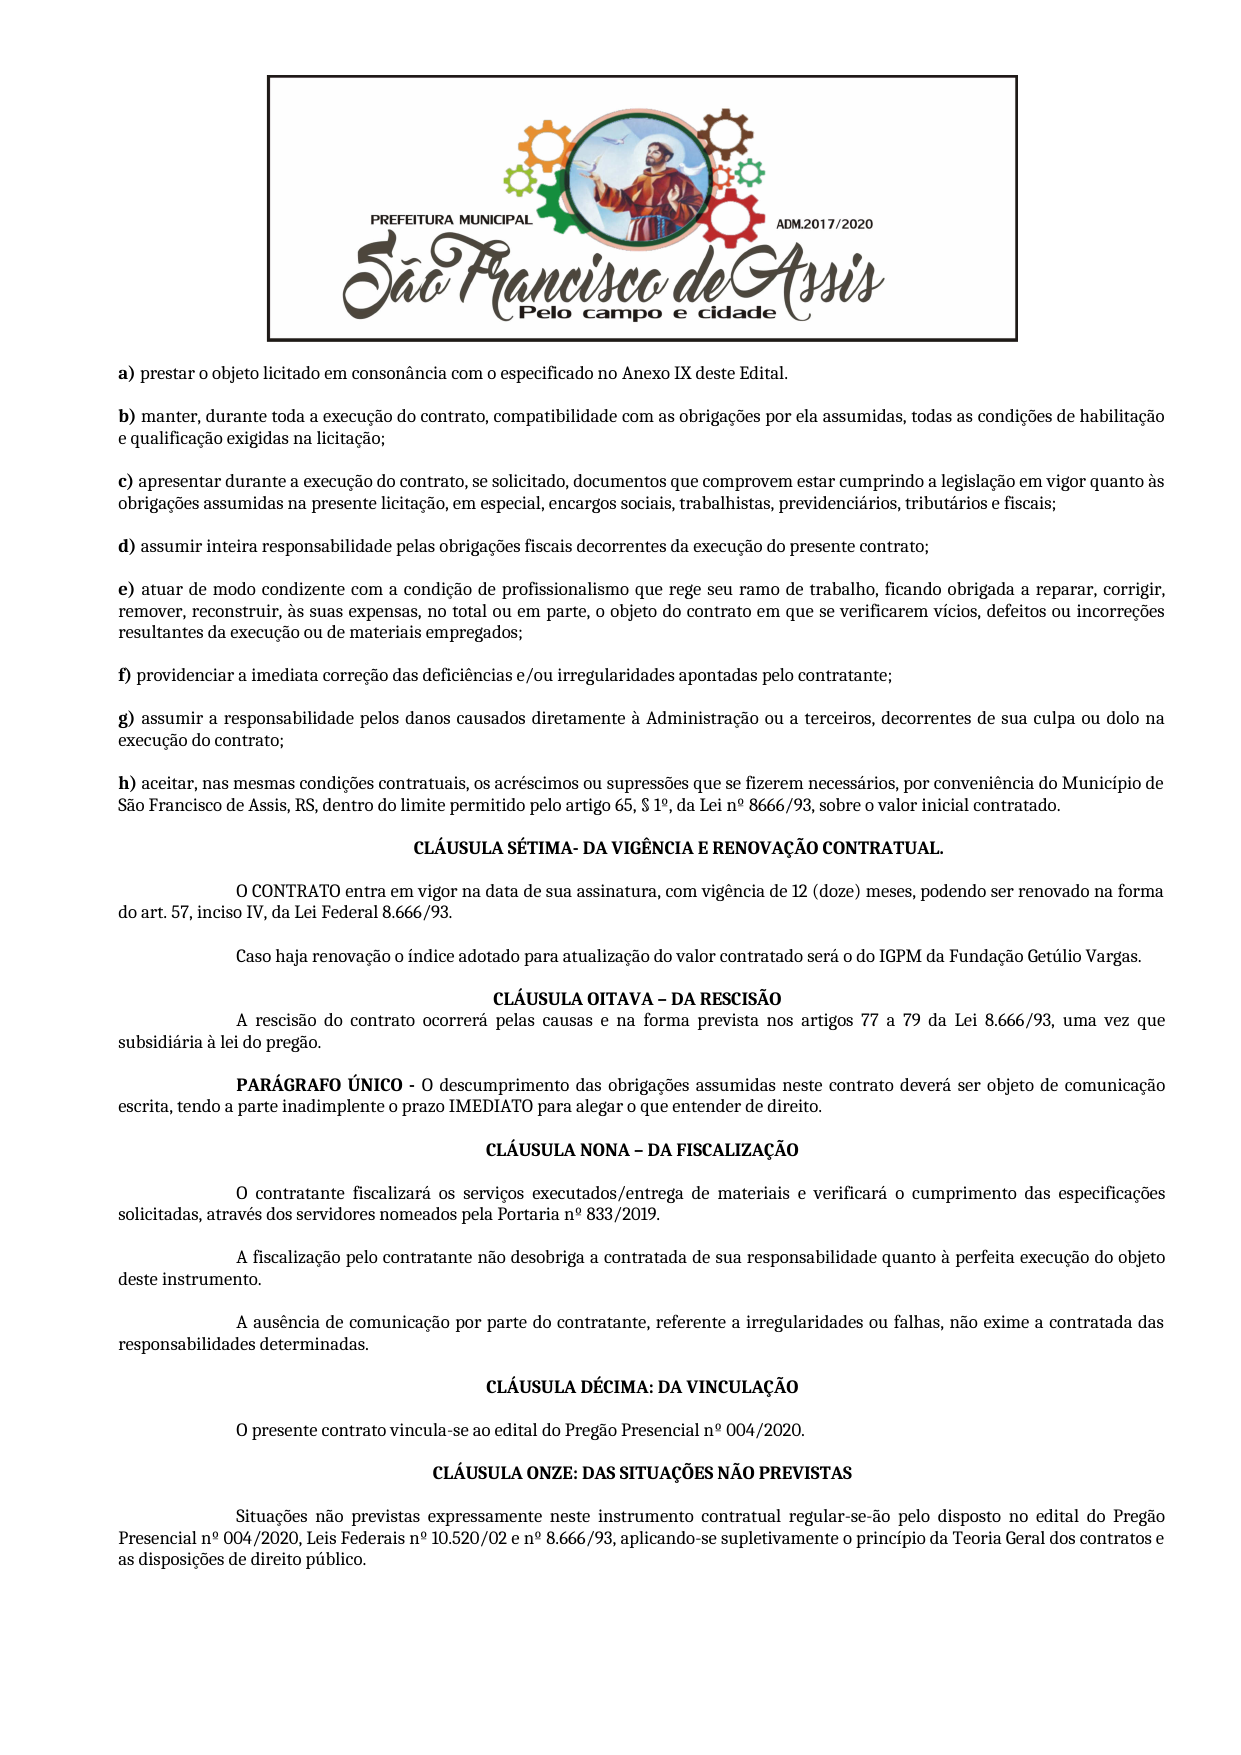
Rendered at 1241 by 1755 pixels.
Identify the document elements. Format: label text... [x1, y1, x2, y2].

text O presente contrato vincula-se ao edital do Pregão Presencial nº 004/2020. [118, 1419, 1167, 1441]
text CLÁUSULA NONA – DA FISCALIZAÇÃO [118, 1139, 1167, 1161]
text c) apresentar durante a execução do contrato, se solicitado, documentos que comprovem estar cumprindo a legislação em vigor quanto às obrigações assumidas na presente licitação, em especial, encargos sociais, trabalhistas, previdenciários, tributários e fiscais; [118, 471, 1167, 514]
text Situações não previstas expressamente neste instrumento contratual regular-se-ão pelo disposto no edital do Pregão Presencial nº 004/2020, Leis Federais nº 10.520/02 e nº 8.666/93, aplicando-se supletivamente o princípio da Teoria Geral dos contratos e as disposições de direito público. [118, 1506, 1167, 1570]
text b) manter, durante toda a execução do contrato, compatibilidade com as obrigações por ela assumidas, todas as condições de habilitação e qualificação exigidas na licitação; [118, 406, 1167, 449]
text CLÁUSULA ONZE: DAS SITUAÇÕES NÃO PREVISTAS [118, 1463, 1167, 1484]
text A rescisão do contrato ocorrerá pelas causas e na forma prevista nos artigos 77 a 79 da Lei 8.666/93, uma vez que subsidiária à lei do pregão. [118, 1010, 1167, 1053]
text e) atuar de modo condizente com a condição de profissionalismo que rege seu ramo de trabalho, ficando obrigada a reparar, corrigir, remover, reconstruir, às suas expensas, no total ou em parte, o objeto do contrato em que se verificarem vícios, defeitos ou incorreções resultantes da execução ou de materiais empregados; [118, 578, 1167, 643]
text CLÁUSULA SÉTIMA- DA VIGÊNCIA E RENOVAÇÃO CONTRATUAL. [118, 837, 1167, 859]
text O contratante fiscalizará os serviços executados/entrega de materiais e verificará o cumprimento das especificações solicitadas, através dos servidores nomeados pela Portaria nº 833/2019. [118, 1182, 1167, 1225]
text d) assumir inteira responsabilidade pelas obrigações fiscais decorrentes da execução do presente contrato; [118, 535, 1167, 557]
text CLÁUSULA DÉCIMA: DA VINCULAÇÃO [118, 1376, 1167, 1398]
text CLÁUSULA OITAVA – DA RESCISÃO [108, 988, 1167, 1010]
text g) assumir a responsabilidade pelos danos causados diretamente à Administração ou a terceiros, decorrentes de sua culpa ou dolo na execução do contrato; [118, 708, 1167, 751]
text h) aceitar, nas mesmas condições contratuais, os acréscimos ou supressões que se fizerem necessários, por conveniência do Município de São Francisco de Assis, RS, dentro do limite permitido pelo artigo 65, § 1º, da Lei nº 8666/93, sobre o valor inicial contratado. [118, 773, 1167, 816]
text O CONTRATO entra em vigor na data de sua assinatura, com vigência de 12 (doze) meses, podendo ser renovado na forma do art. 57, inciso IV, da Lei Federal 8.666/93. [118, 880, 1167, 923]
text PARÁGRAFO ÚNICO - O descumprimento das obrigações assumidas neste contrato deverá ser objeto de comunicação escrita, tendo a parte inadimplente o prazo IMEDIATO para alegar o que entender de direito. [118, 1074, 1167, 1118]
text Caso haja renovação o índice adotado para atualização do valor contratado será o do IGPM da Fundação Getúlio Vargas. [118, 945, 1167, 967]
text a) prestar o objeto licitado em consonância com o especificado no Anexo IX deste Edital. [118, 363, 1167, 384]
text f) providenciar a imediata correção das deficiências e/ou irregularidades apontadas pelo contratante; [118, 665, 1167, 686]
text A ausência de comunicação por parte do contratante, referente a irregularidades ou falhas, não exime a contratada das responsabilidades determinadas. [118, 1312, 1167, 1355]
text A fiscalização pelo contratante não desobriga a contratada de sua responsabilidade quanto à perfeita execução do objeto deste instrumento. [118, 1247, 1167, 1290]
